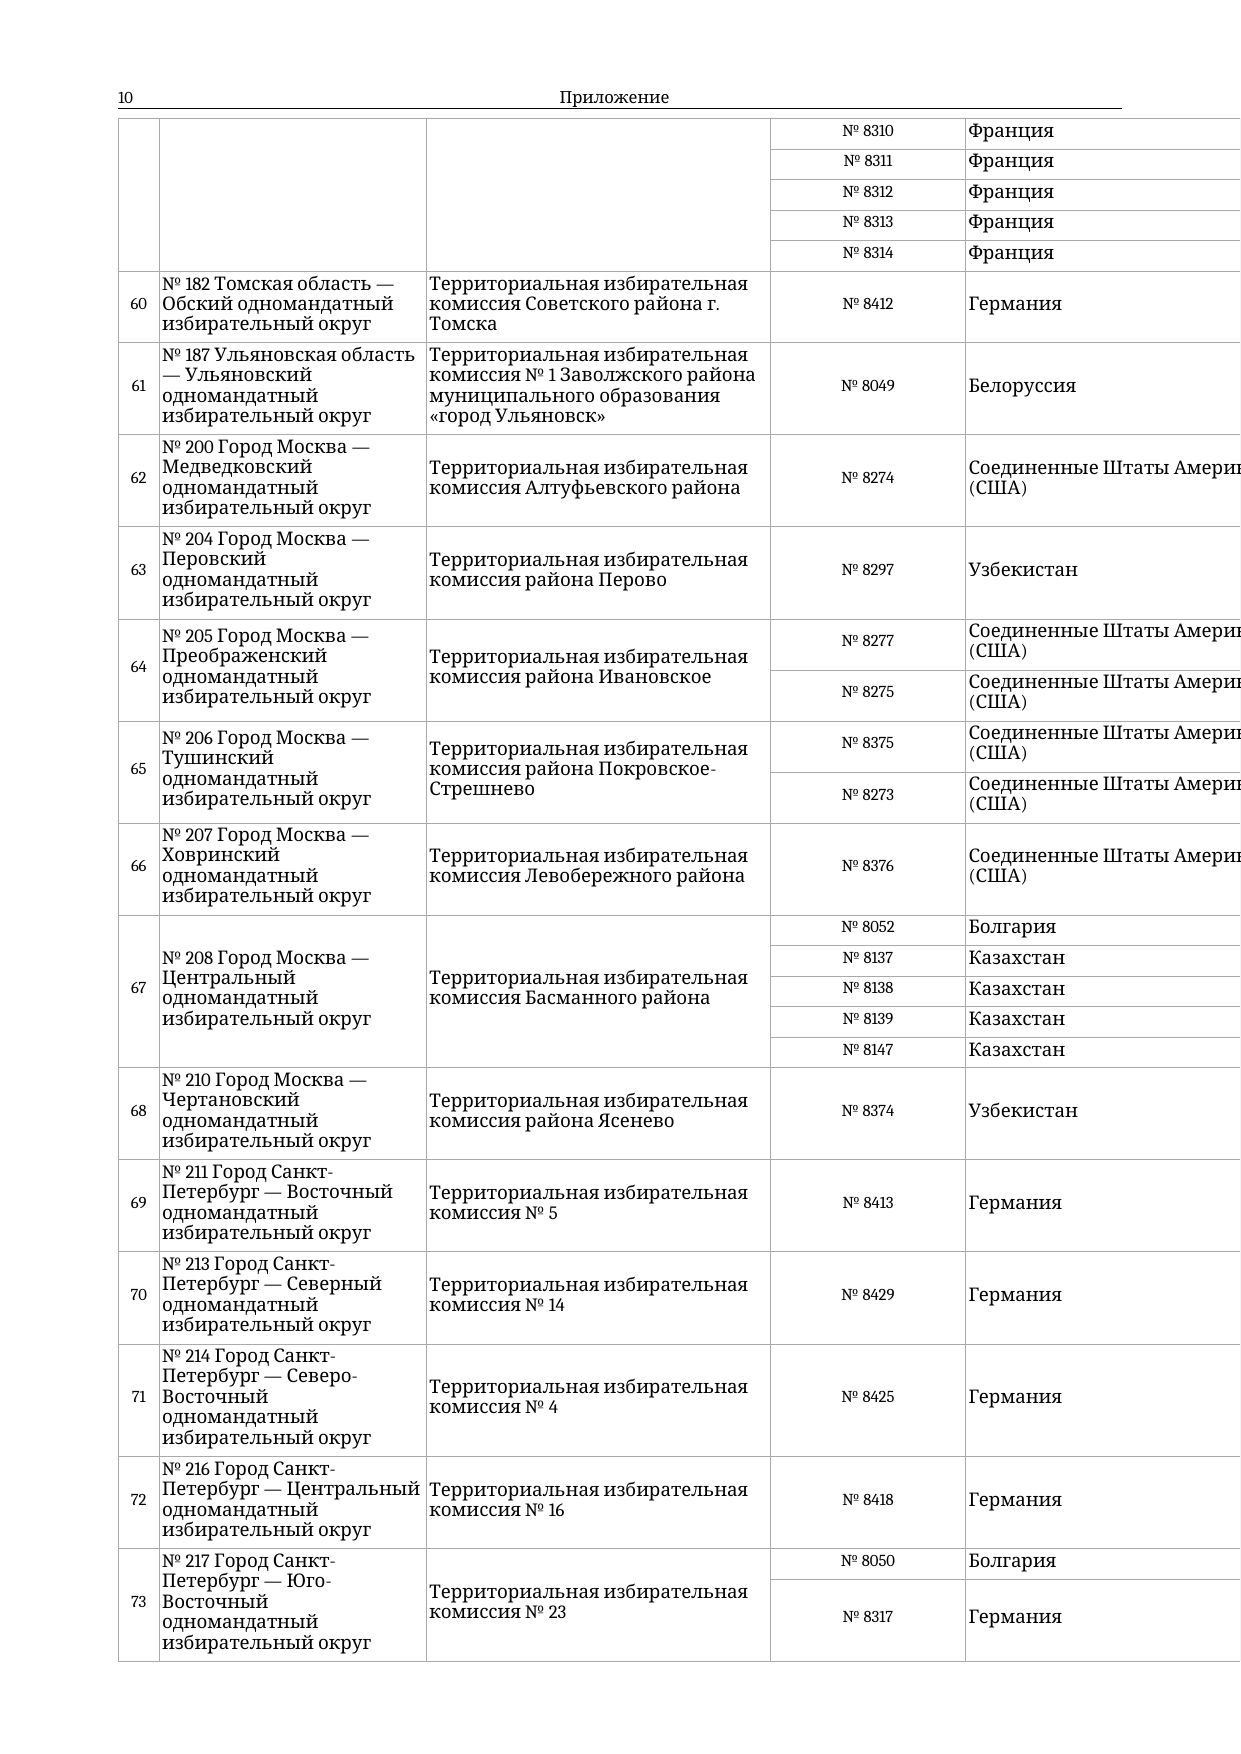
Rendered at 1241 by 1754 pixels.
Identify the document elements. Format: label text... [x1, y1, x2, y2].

table_cell Территориальная избирательная комиссия № 16 [427, 1457, 770, 1548]
table_cell Казахстан [966, 977, 1240, 1006]
table_cell 72 [119, 1457, 159, 1548]
table_cell № 216 Город Санкт-Петербург — Центральный одномандатный избирательный округ [160, 1457, 426, 1548]
table_cell № 214 Город Санкт-Петербург — Северо-Восточный одномандатный избирательный округ [160, 1345, 426, 1456]
table_cell № 8277 [771, 620, 965, 669]
table_cell № 200 Город Москва — Медведковский одномандатный избирательный округ [160, 435, 426, 526]
table_cell № 187 Ульяновская область — Ульяновский одномандатный избирательный округ [160, 343, 426, 434]
table_cell Германия [966, 1160, 1240, 1251]
table_cell Территориальная избирательная комиссия района Ясенево [427, 1068, 770, 1159]
table_cell № 208 Город Москва — Центральный одномандатный избирательный округ [160, 916, 426, 1067]
table_cell Узбекистан [966, 527, 1240, 618]
table_cell № 8052 [771, 916, 965, 945]
table_cell № 8050 [771, 1549, 965, 1579]
table_cell № 8274 [771, 435, 965, 526]
table_cell 73 [119, 1549, 159, 1661]
table_cell 60 [119, 272, 159, 342]
table_cell Территориальная избирательная комиссия района Ивановское [427, 620, 770, 721]
table_cell № 8311 [771, 150, 965, 179]
table_cell Казахстан [966, 1038, 1240, 1067]
table_cell № 8314 [771, 241, 965, 271]
table_cell Территориальная избирательная комиссия района Покровское-Стрешнево [427, 722, 770, 823]
table_cell 71 [119, 1345, 159, 1456]
table_cell № 8297 [771, 527, 965, 618]
table_cell Германия [966, 1580, 1240, 1661]
table_cell [427, 119, 770, 271]
table_cell 64 [119, 620, 159, 721]
table_cell 61 [119, 343, 159, 434]
table_cell № 8425 [771, 1345, 965, 1456]
table_cell № 8137 [771, 946, 965, 976]
table_cell Франция [966, 180, 1240, 209]
table_cell 67 [119, 916, 159, 1067]
table_cell 63 [119, 527, 159, 618]
table_cell № 8413 [771, 1160, 965, 1251]
table_cell № 204 Город Москва — Перовский одномандатный избирательный округ [160, 527, 426, 618]
table_cell Соединенные Штаты Америки (США) [966, 620, 1240, 669]
table_cell № 8310 [771, 119, 965, 148]
table_cell Территориальная избирательная комиссия № 1 Заволжского района муниципального образования «город Ульяновск» [427, 343, 770, 434]
table_cell 62 [119, 435, 159, 526]
table_cell № 8376 [771, 824, 965, 915]
table_cell Территориальная избирательная комиссия № 14 [427, 1252, 770, 1343]
table_cell [119, 119, 159, 271]
table_cell № 8313 [771, 211, 965, 240]
table_cell Германия [966, 1345, 1240, 1456]
table_cell Территориальная избирательная комиссия Алтуфьевского района [427, 435, 770, 526]
table_cell Франция [966, 119, 1240, 148]
table_cell Территориальная избирательная комиссия № 5 [427, 1160, 770, 1251]
table_cell № 8375 [771, 722, 965, 772]
table_cell № 207 Город Москва — Ховринский одномандатный избирательный округ [160, 824, 426, 915]
table_cell Территориальная избирательная комиссия Левобережного района [427, 824, 770, 915]
table_cell Соединенные Штаты Америки (США) [966, 773, 1240, 823]
table_cell Территориальная избирательная комиссия района Перово [427, 527, 770, 618]
table_cell № 211 Город Санкт-Петербург — Восточный одномандатный избирательный округ [160, 1160, 426, 1251]
table_cell Болгария [966, 1549, 1240, 1579]
table_cell Франция [966, 211, 1240, 240]
table_cell Территориальная избирательная комиссия № 4 [427, 1345, 770, 1456]
table_cell № 8317 [771, 1580, 965, 1661]
table_cell Территориальная избирательная комиссия Басманного района [427, 916, 770, 1067]
table_cell № 8147 [771, 1038, 965, 1067]
table_cell № 182 Томская область — Обский одномандатный избирательный округ [160, 272, 426, 342]
table_cell № 8139 [771, 1007, 965, 1037]
table_cell Германия [966, 272, 1240, 342]
table_cell № 8418 [771, 1457, 965, 1548]
table_cell № 8275 [771, 671, 965, 721]
table_cell [160, 119, 426, 271]
table_cell Территориальная избирательная комиссия № 23 [427, 1549, 770, 1661]
table_cell № 217 Город Санкт-Петербург — Юго-Восточный одномандатный избирательный округ [160, 1549, 426, 1661]
table_cell Германия [966, 1457, 1240, 1548]
table_cell Франция [966, 241, 1240, 271]
table_cell № 8312 [771, 180, 965, 209]
table_cell № 8049 [771, 343, 965, 434]
table_cell Соединенные Штаты Америки (США) [966, 722, 1240, 772]
table_cell Франция [966, 150, 1240, 179]
table_cell № 213 Город Санкт-Петербург — Северный одномандатный избирательный округ [160, 1252, 426, 1343]
table_cell Соединенные Штаты Америки (США) [966, 824, 1240, 915]
table_cell 66 [119, 824, 159, 915]
table_cell Узбекистан [966, 1068, 1240, 1159]
table_cell № 8273 [771, 773, 965, 823]
table_cell № 8429 [771, 1252, 965, 1343]
table_cell Белоруссия [966, 343, 1240, 434]
table_cell Территориальная избирательная комиссия Советского района г. Томска [427, 272, 770, 342]
table_cell 65 [119, 722, 159, 823]
table_cell 68 [119, 1068, 159, 1159]
table_cell № 8412 [771, 272, 965, 342]
table_cell № 210 Город Москва — Чертановский одномандатный избирательный округ [160, 1068, 426, 1159]
table_cell Болгария [966, 916, 1240, 945]
table_cell Казахстан [966, 1007, 1240, 1037]
table_cell 70 [119, 1252, 159, 1343]
table_cell № 8374 [771, 1068, 965, 1159]
table_cell Германия [966, 1252, 1240, 1343]
table_cell № 206 Город Москва — Тушинский одномандатный избирательный округ [160, 722, 426, 823]
table_cell № 205 Город Москва — Преображенский одномандатный избирательный округ [160, 620, 426, 721]
table_cell Соединенные Штаты Америки (США) [966, 671, 1240, 721]
table_cell Соединенные Штаты Америки (США) [966, 435, 1240, 526]
table_cell 69 [119, 1160, 159, 1251]
table_cell Казахстан [966, 946, 1240, 976]
table_cell № 8138 [771, 977, 965, 1006]
